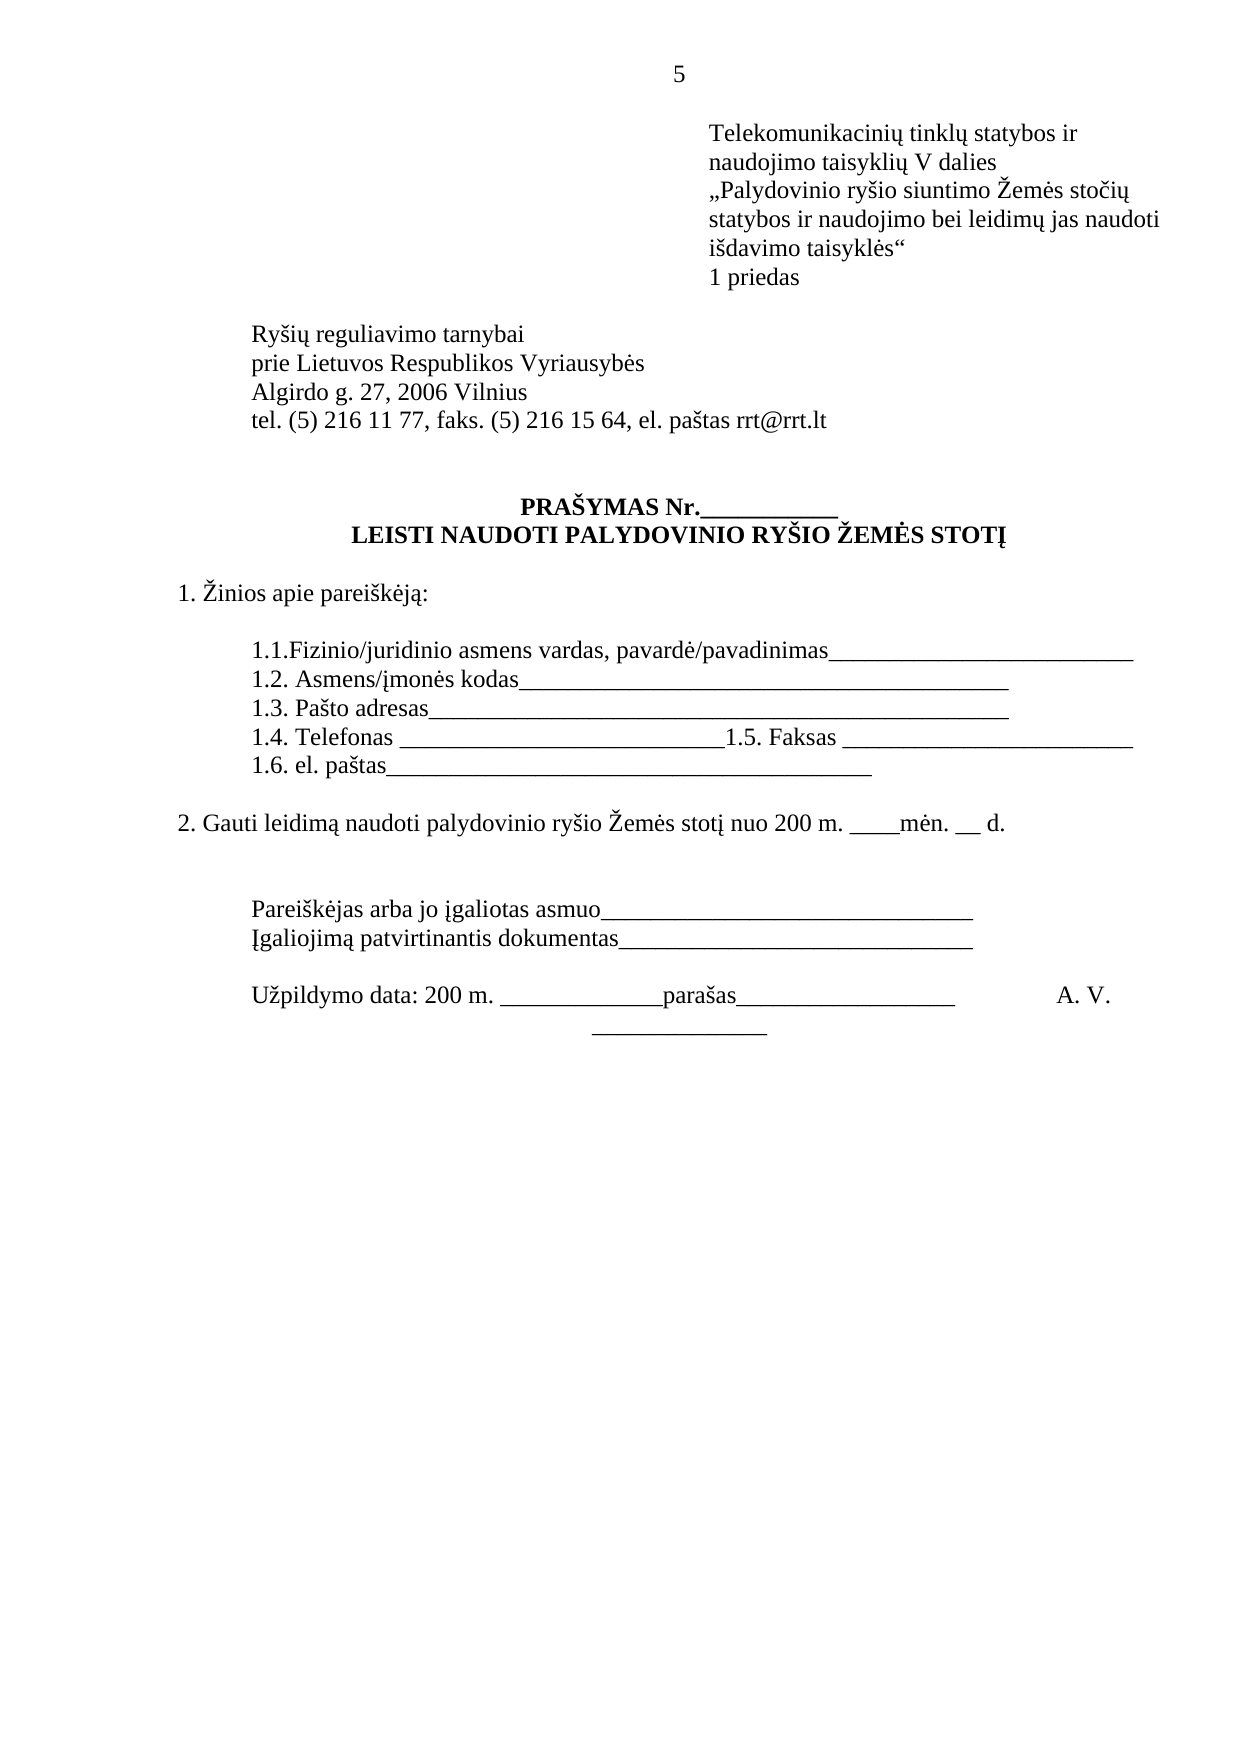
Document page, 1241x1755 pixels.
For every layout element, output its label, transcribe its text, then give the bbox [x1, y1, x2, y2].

text Įgaliojimą patvirtinantis dokumentas [177, 923, 1181, 952]
text Užpildymo data: 200 m. _____________parašas A. V. [177, 981, 1181, 1009]
text 1.1.Fizinio/juridinio asmens vardas, pavardė/pavadinimas [177, 636, 1181, 664]
text prie Lietuvos Respublikos Vyriausybės [177, 348, 1181, 377]
text Algirdo g. 27, 2006 Vilnius [177, 377, 1181, 406]
text 1.6. el. paštas [177, 751, 1181, 779]
text statybos ir naudojimo bei leidimų jas naudoti [177, 204, 1181, 233]
text 1.2. Asmens/įmonės kodas [177, 664, 1181, 693]
text Ryšių reguliavimo tarnybai [177, 319, 1181, 348]
text PRAŠYMAS Nr.___________ [177, 492, 1181, 521]
text „Palydovinio ryšio siuntimo Žemės stočių [177, 176, 1181, 204]
text tel. (5) 216 11 77, faks. (5) 216 15 64, el. paštas rrt@rrt.lt [177, 406, 1181, 434]
text 1.3. Pašto adresas [251, 693, 1181, 722]
text Pareiškėjas arba jo įgaliotas asmuo [177, 894, 1181, 923]
text 1 priedas [177, 262, 1181, 291]
text išdavimo taisyklės“ [177, 233, 1181, 262]
text naudojimo taisyklių V dalies [177, 147, 1181, 176]
text 2. Gauti leidimą naudoti palydovinio ryšio Žemės stotį nuo 200 m. ____mėn. __ d. [177, 808, 1181, 837]
text Telekomunikacinių tinklų statybos ir [177, 118, 1181, 147]
text ______________ [177, 1009, 1181, 1038]
text 1.4. Telefonas __________________________1.5. Faksas [177, 722, 1181, 751]
text LEISTI NAUDOTI PALYDOVINIO RYŠIO ŽEMĖS STOTĮ [177, 521, 1181, 549]
text 1. Žinios apie pareiškėją: [177, 578, 1181, 607]
